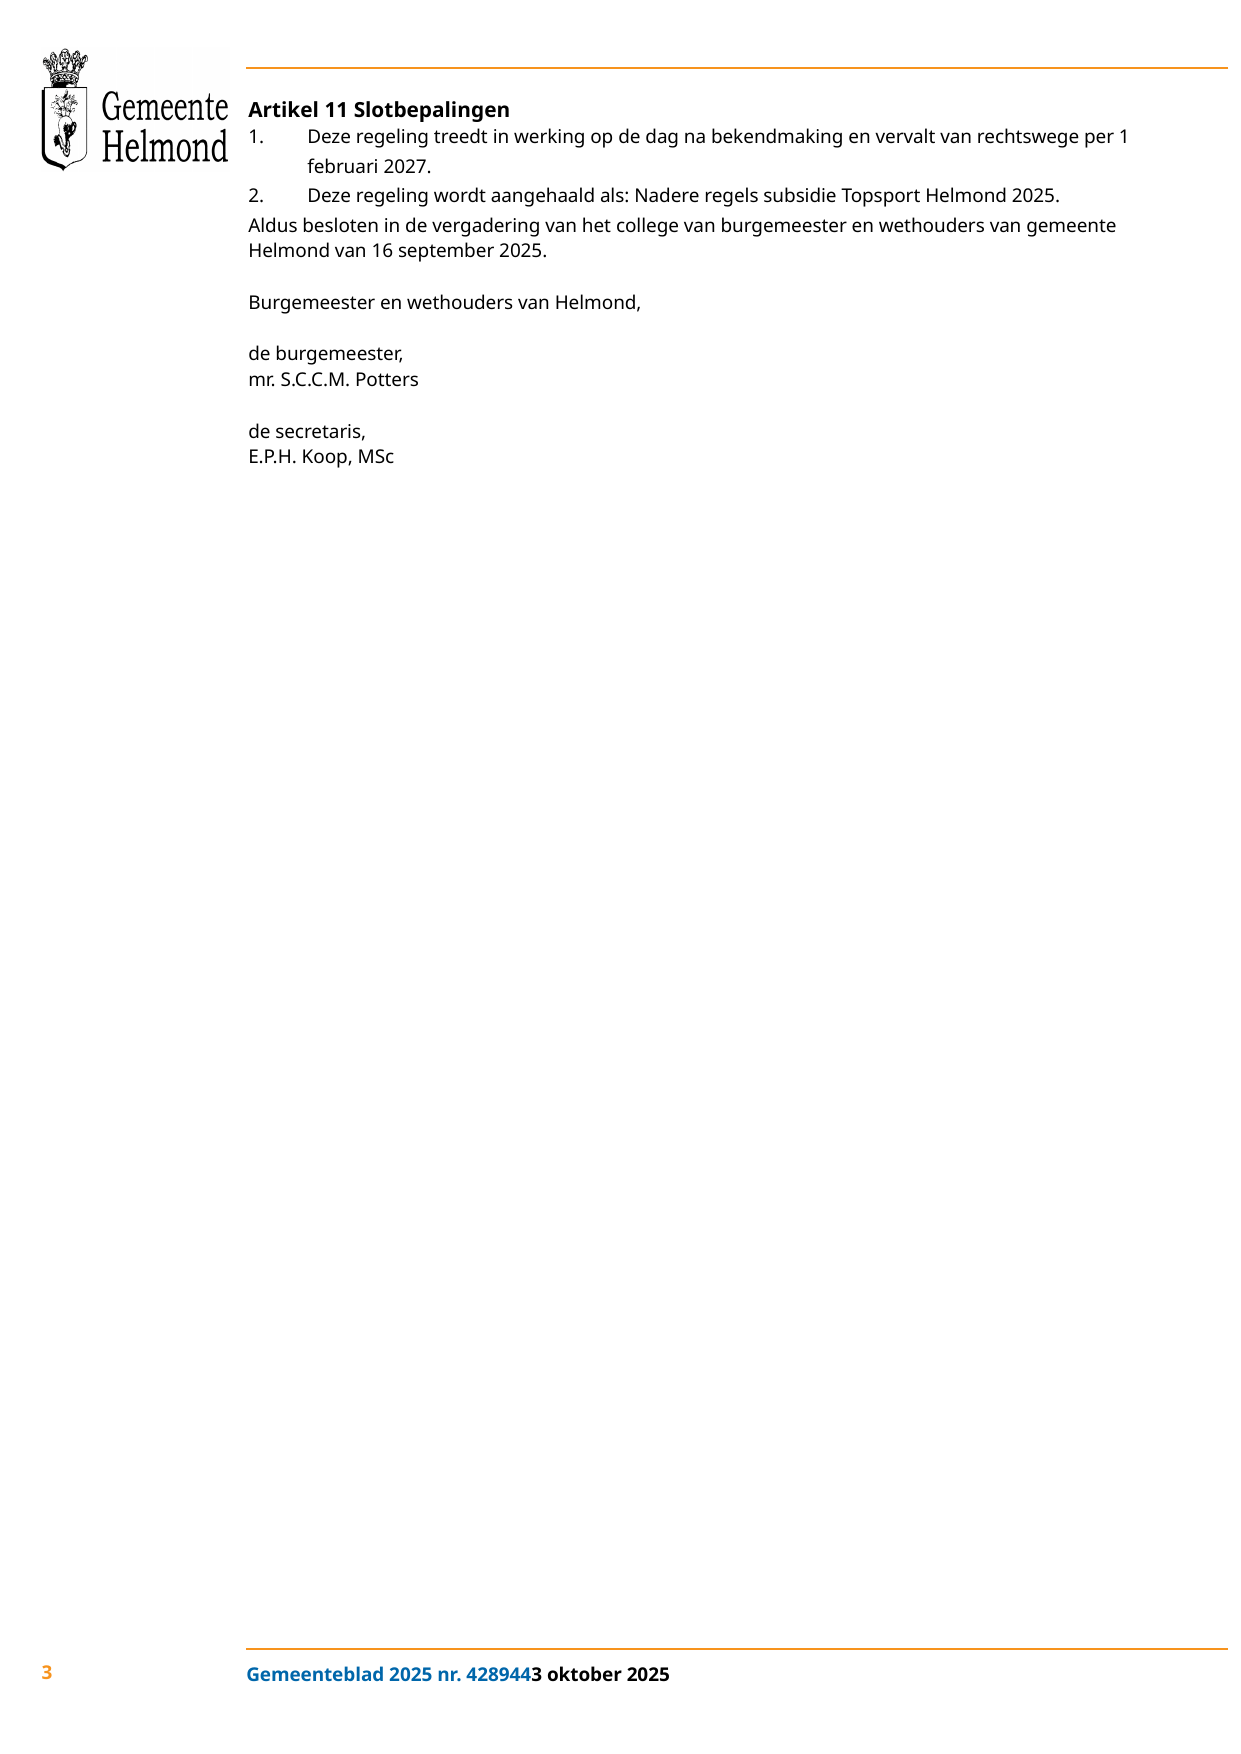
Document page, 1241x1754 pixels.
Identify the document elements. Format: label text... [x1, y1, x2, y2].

text Artikel 11 Slotbepalingen [248, 95, 1152, 123]
list Deze regeling wordt aangehaald als: Nadere regels subsidie Topsport Helmond 2025. [248, 182, 1152, 208]
picture [41, 47, 231, 172]
text mr. S.C.C.M. Potters [248, 366, 1152, 392]
text Aldus besloten in de vergadering van het college van burgemeester en wethouders van gemeente Helmond van 16 september 2025. [248, 212, 1152, 263]
text de secretaris, [248, 418, 1152, 443]
list Deze regeling treedt in werking op de dag na bekendmaking en vervalt van rechtswege per 1 februari 2027. [248, 123, 1152, 178]
text de burgemeester, [248, 341, 1152, 366]
text Burgemeester en wethouders van Helmond, [248, 289, 1152, 315]
text E.P.H. Koop, MSc [248, 443, 1152, 469]
